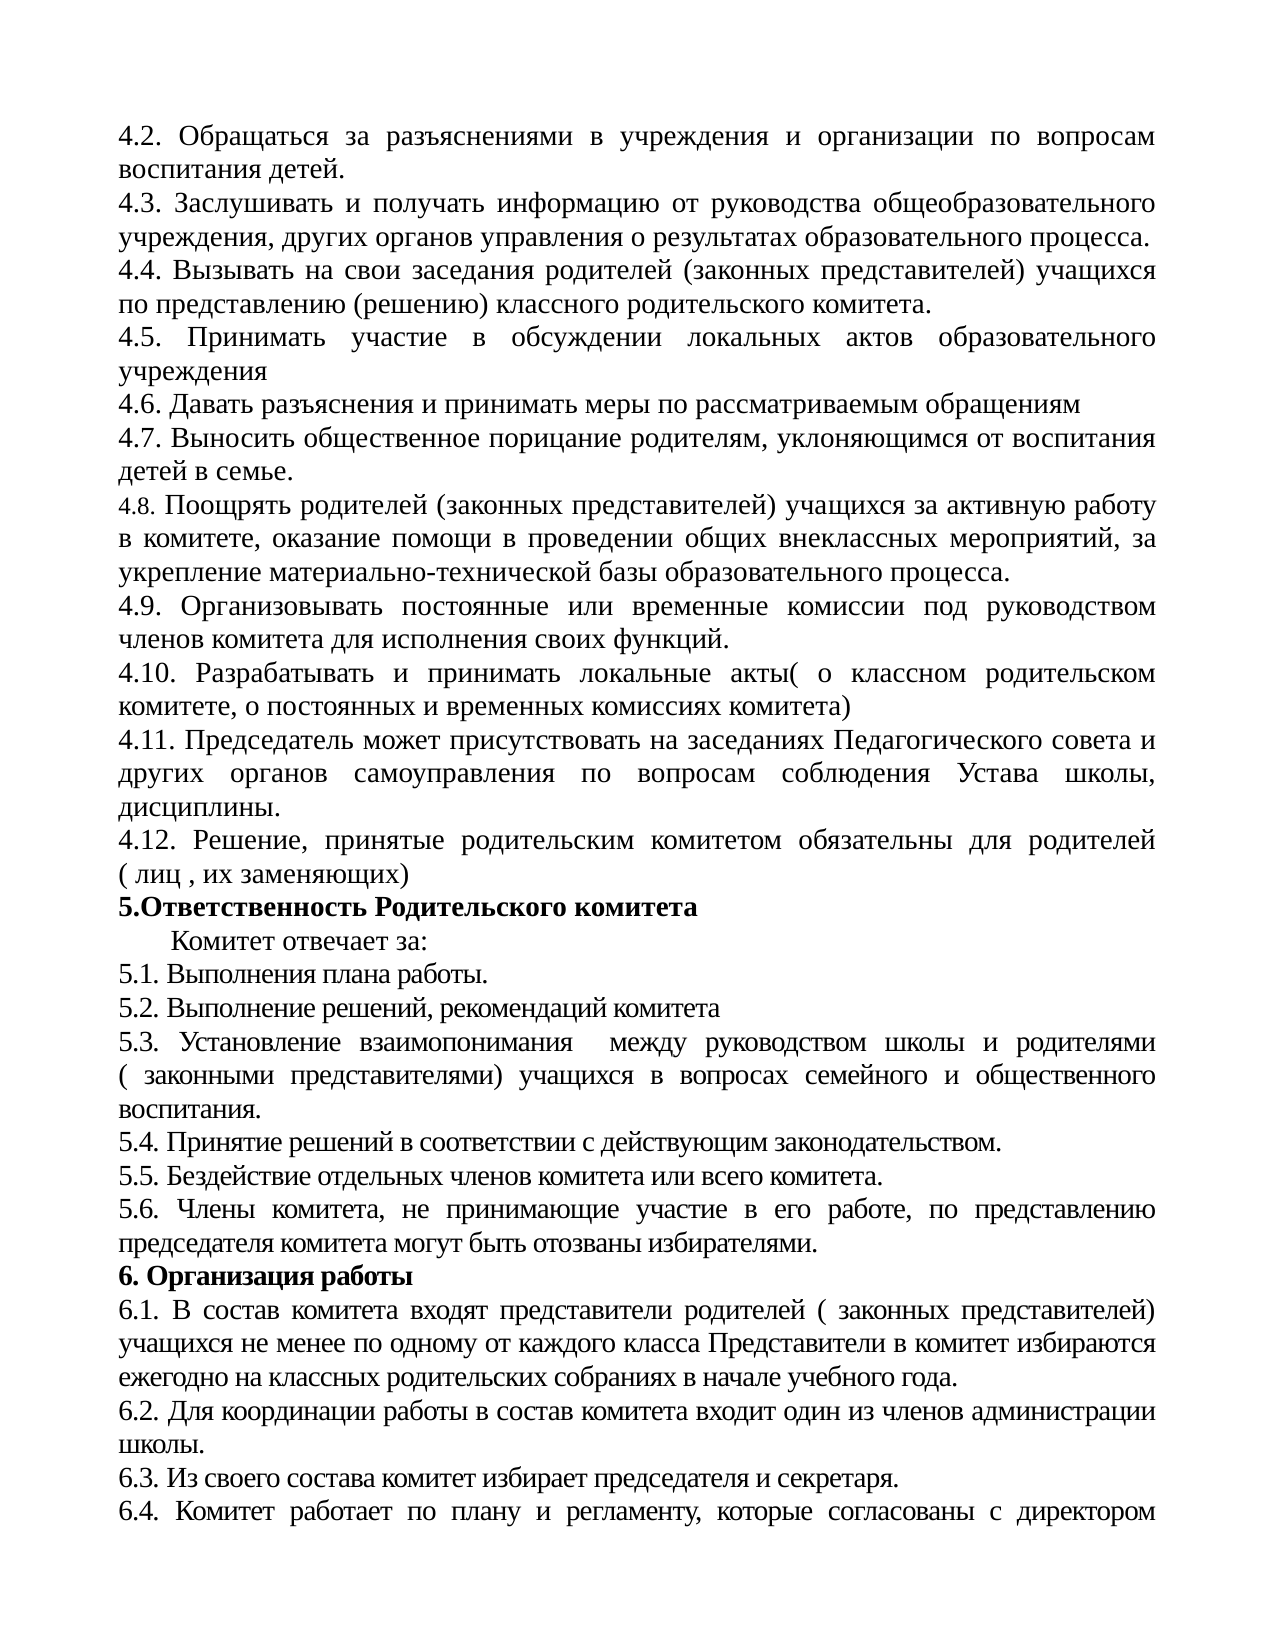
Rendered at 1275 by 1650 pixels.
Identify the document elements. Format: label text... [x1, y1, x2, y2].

list Бездействие отдельных членов комитета или всего комитета. [118, 1158, 1157, 1191]
list Разрабатывать и принимать локальные акты( о классном родительском комитете, о постоянных и временных комиссиях комитета) [118, 655, 1157, 722]
list Из своего состава комитет избирает председателя и секретаря. [118, 1460, 1157, 1493]
list В состав комитета входят представители родителей ( законных представителей) учащихся не менее по одному от каждого класса Представители в комитет избираются ежегодно на классных родительских собраниях в начале учебного года. [118, 1292, 1157, 1393]
list Комитет работает по плану и регламенту, которые согласованы с директором [118, 1493, 1157, 1527]
list Принимать участие в обсуждении локальных актов образовательного учреждения [118, 319, 1157, 386]
list Выносить общественное порицание родителям, уклоняющимся от воспитания детей в семье. [118, 420, 1157, 487]
list Ответственность Родительского комитета [118, 889, 1157, 923]
list Выполнение решений, рекомендаций комитета [118, 990, 1157, 1024]
list Решение, принятые родительским комитетом обязательны для родителей ( лиц , их заменяющих) [118, 822, 1157, 889]
list Организация работы [118, 1258, 1157, 1292]
list Принятие решений в соответствии с действующим законодательством. [118, 1124, 1157, 1158]
list Председатель может присутствовать на заседаниях Педагогического совета и других органов самоуправления по вопросам соблюдения Устава школы, дисциплины. [118, 722, 1157, 822]
list Поощрять родителей (законных представителей) учащихся за активную работу в комитете, оказание помощи в проведении общих внеклассных мероприятий, за укрепление материально-технической базы образовательного процесса. [118, 487, 1157, 588]
list Обращаться за разъяснениями в учреждения и организации по вопросам воспитания детей. [118, 118, 1157, 185]
list Заслушивать и получать информацию от руководства общеобразовательного учреждения, других органов управления о результатах образовательного процесса. [118, 185, 1157, 252]
list Организовывать постоянные или временные комиссии под руководством членов комитета для исполнения своих функций. [118, 588, 1157, 655]
list Давать разъяснения и принимать меры по рассматриваемым обращениям [118, 386, 1157, 420]
list Выполнения плана работы. [118, 957, 1157, 990]
list Члены комитета, не принимающие участие в его работе, по представлению председателя комитета могут быть отозваны избирателями. [118, 1191, 1157, 1258]
list Вызывать на свои заседания родителей (законных представителей) учащихся по представлению (решению) классного родительского комитета. [118, 252, 1157, 319]
text Комитет отвечает за: [170, 923, 1157, 957]
list Установление взаимопонимания между руководством школы и родителями ( законными представителями) учащихся в вопросах семейного и общественного воспитания. [118, 1024, 1157, 1124]
list Для координации работы в состав комитета входит один из членов администрации школы. [118, 1393, 1157, 1460]
